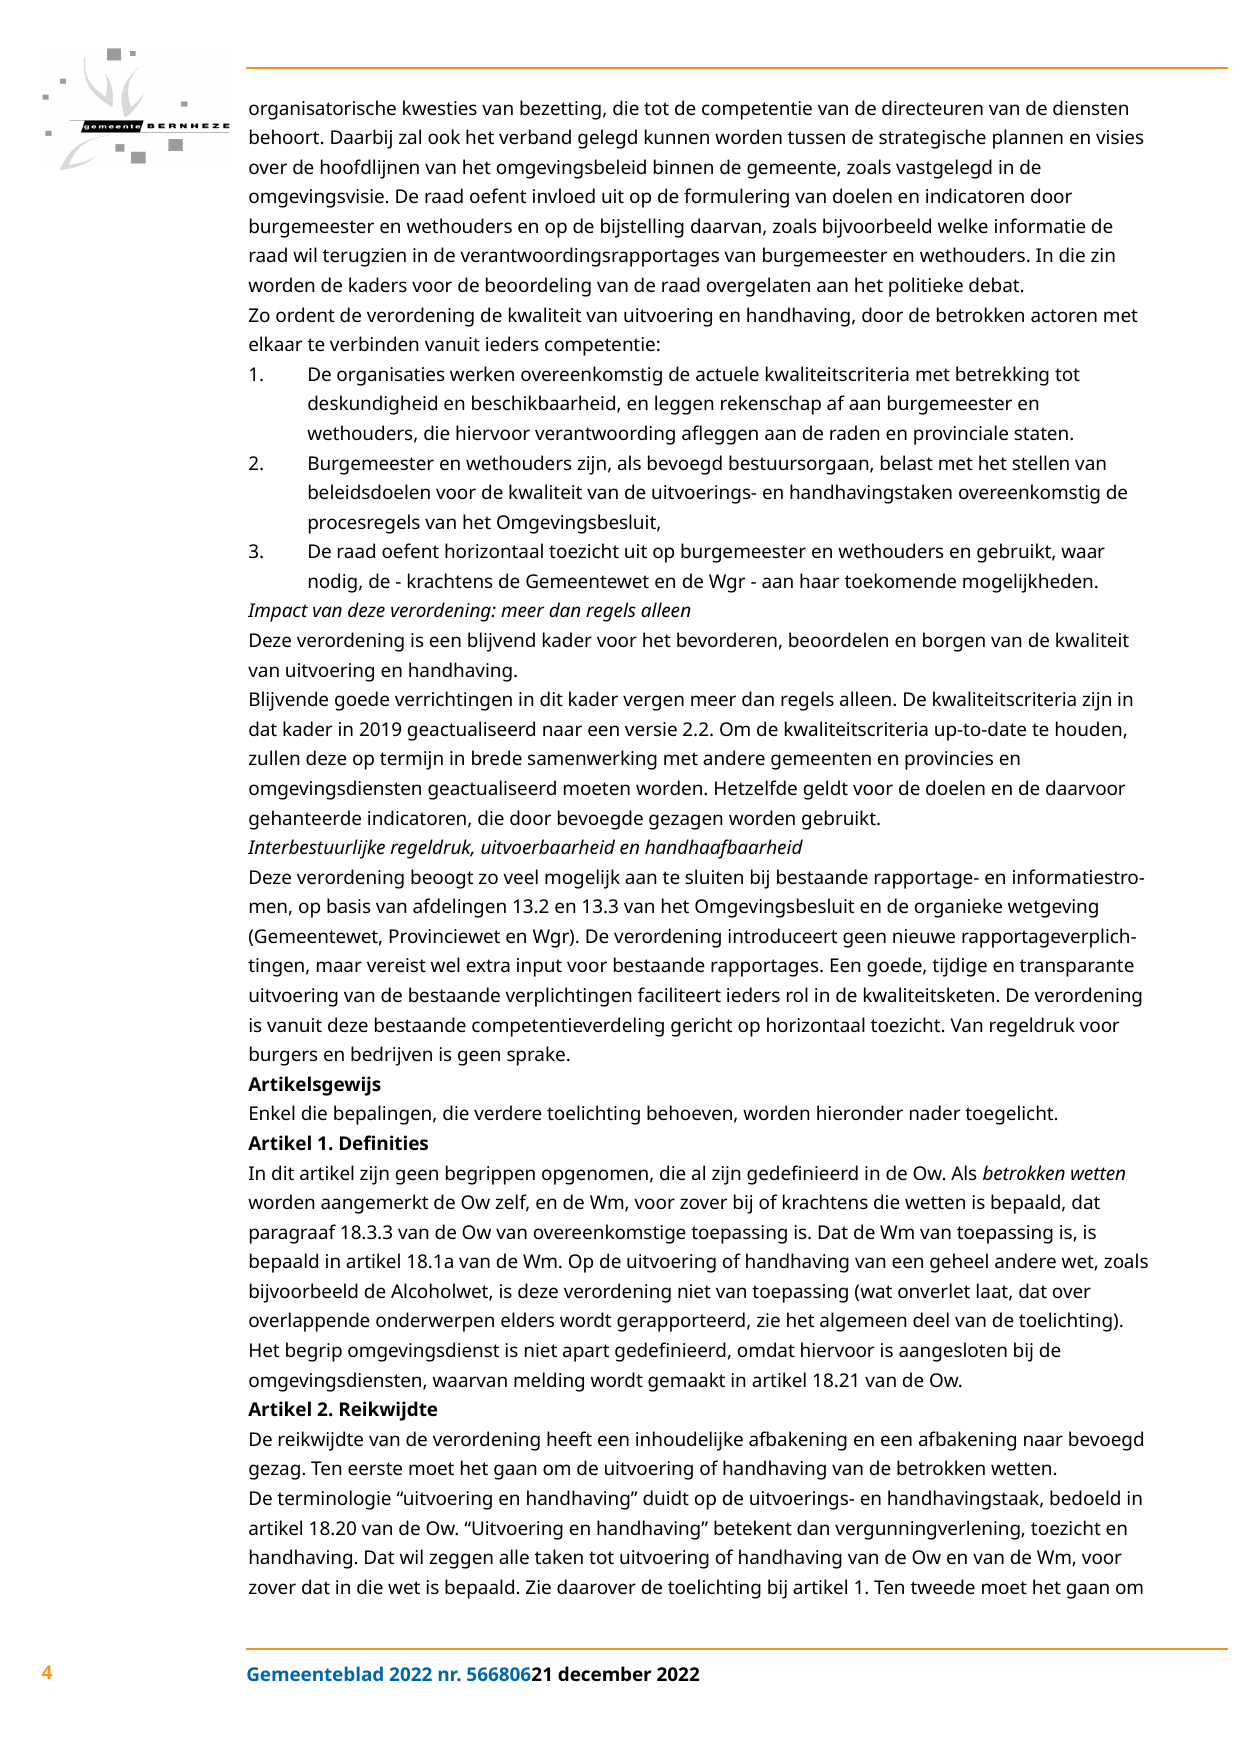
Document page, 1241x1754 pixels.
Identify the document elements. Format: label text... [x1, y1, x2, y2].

text Interbestuurlijke regeldruk, uitvoerbaarheid en handhaafbaarheid [248, 834, 1152, 860]
text Artikel 2. Reikwijdte [248, 1396, 1152, 1422]
list Burgemeester en wethouders zijn, als bevoegd bestuursorgaan, belast met het stellen van beleidsdoelen voor de kwaliteit van de uitvoerings- en handhavingstaken overeenkomstig de procesregels van het Omgevingsbesluit, [248, 450, 1152, 535]
text Artikelsgewijs [248, 1071, 1152, 1097]
list De raad oefent horizontaal toezicht uit op burgemeester en wethouders en gebruikt, waar nodig, de - krachtens de Gemeentewet en de Wgr - aan haar toekomende mogelijkheden. [248, 538, 1152, 594]
text Impact van deze verordening: meer dan regels alleen [248, 598, 1152, 623]
text In dit artikel zijn geen begrippen opgenomen, die al zijn gedefinieerd in de Ow. Als betrokken wetten worden aangemerkt de Ow zelf, en de Wm, voor zover bij of krachtens die wetten is bepaald, dat paragraaf 18.3.3 van de Ow van overeenkomstige toepassing is. Dat de Wm van toepassing is, is bepaald in artikel 18.1a van de Wm. Op de uitvoering of handhaving van een geheel andere wet, zoals bijvoorbeeld de Alcoholwet, is deze verordening niet van toepassing (wat onverlet laat, dat over overlappende onderwerpen elders wordt gerapporteerd, zie het algemeen deel van de toelichting). [248, 1160, 1152, 1333]
text Enkel die bepalingen, die verdere toelichting behoeven, worden hieronder nader toegelicht. [248, 1101, 1152, 1126]
text Het begrip omgevingsdienst is niet apart gedefinieerd, omdat hiervoor is aangesloten bij de omgevingsdiensten, waarvan melding wordt gemaakt in artikel 18.21 van de Ow. [248, 1337, 1152, 1393]
list De organisaties werken overeenkomstig de actuele kwaliteitscriteria met betrekking tot deskundigheid en beschikbaarheid, en leggen rekenschap af aan burgemeester en wethouders, die hiervoor verantwoording afleggen aan de raden en provinciale staten. [248, 361, 1152, 446]
text Zo ordent de verordening de kwaliteit van uitvoering en handhaving, door de betrokken actoren met elkaar te verbinden vanuit ieders competentie: [248, 302, 1152, 357]
text De terminologie “uitvoering en handhaving” duidt op de uitvoerings- en handhavingstaak, bedoeld in artikel 18.20 van de Ow. “Uitvoering en handhaving” betekent dan vergunningverlening, toezicht en handhaving. Dat wil zeggen alle taken tot uitvoering of handhaving van de Ow en van de Wm, voor zover dat in die wet is bepaald. Zie daarover de toelichting bij artikel 1. Ten tweede moet het gaan om [248, 1485, 1152, 1600]
text Artikel 1. Definities [248, 1130, 1152, 1156]
text De reikwijdte van de verordening heeft een inhoudelijke afbakening en een afbakening naar bevoegd gezag. Ten eerste moet het gaan om de uitvoering of handhaving van de betrokken wetten. [248, 1426, 1152, 1481]
text Deze verordening beoogt zo veel mogelijk aan te sluiten bij bestaande rapportage- en informatiestro-men, op basis van afdelingen 13.2 en 13.3 van het Omgevingsbesluit en de organieke wetgeving (Gemeentewet, Provinciewet en Wgr). De verordening introduceert geen nieuwe rapportageverplich-tingen, maar vereist wel extra input voor bestaande rapportages. Een goede, tijdige en transparante uitvoering van de bestaande verplichtingen faciliteert ieders rol in de kwaliteitsketen. De verordening is vanuit deze bestaande competentieverdeling gericht op horizontaal toezicht. Van regeldruk voor burgers en bedrijven is geen sprake. [248, 864, 1152, 1067]
picture [41, 47, 231, 172]
text organisatorische kwesties van bezetting, die tot de competentie van de directeuren van de diensten behoort. Daarbij zal ook het verband gelegd kunnen worden tussen de strategische plannen en visies over de hoofdlijnen van het omgevingsbeleid binnen de gemeente, zoals vastgelegd in de omgevingsvisie. De raad oefent invloed uit op de formulering van doelen en indicatoren door burgemeester en wethouders en op de bijstelling daarvan, zoals bijvoorbeeld welke informatie de raad wil terugzien in de verantwoordingsrapportages van burgemeester en wethouders. In die zin worden de kaders voor de beoordeling van de raad overgelaten aan het politieke debat. [248, 95, 1152, 298]
text Deze verordening is een blijvend kader voor het bevorderen, beoordelen en borgen van de kwaliteit van uitvoering en handhaving. [248, 627, 1152, 683]
text Blijvende goede verrichtingen in dit kader vergen meer dan regels alleen. De kwaliteitscriteria zijn in dat kader in 2019 geactualiseerd naar een versie 2.2. Om de kwaliteitscriteria up-to-date te houden, zullen deze op termijn in brede samenwerking met andere gemeenten en provincies en omgevingsdiensten geactualiseerd moeten worden. Hetzelfde geldt voor de doelen en de daarvoor gehanteerde indicatoren, die door bevoegde gezagen worden gebruikt. [248, 686, 1152, 831]
